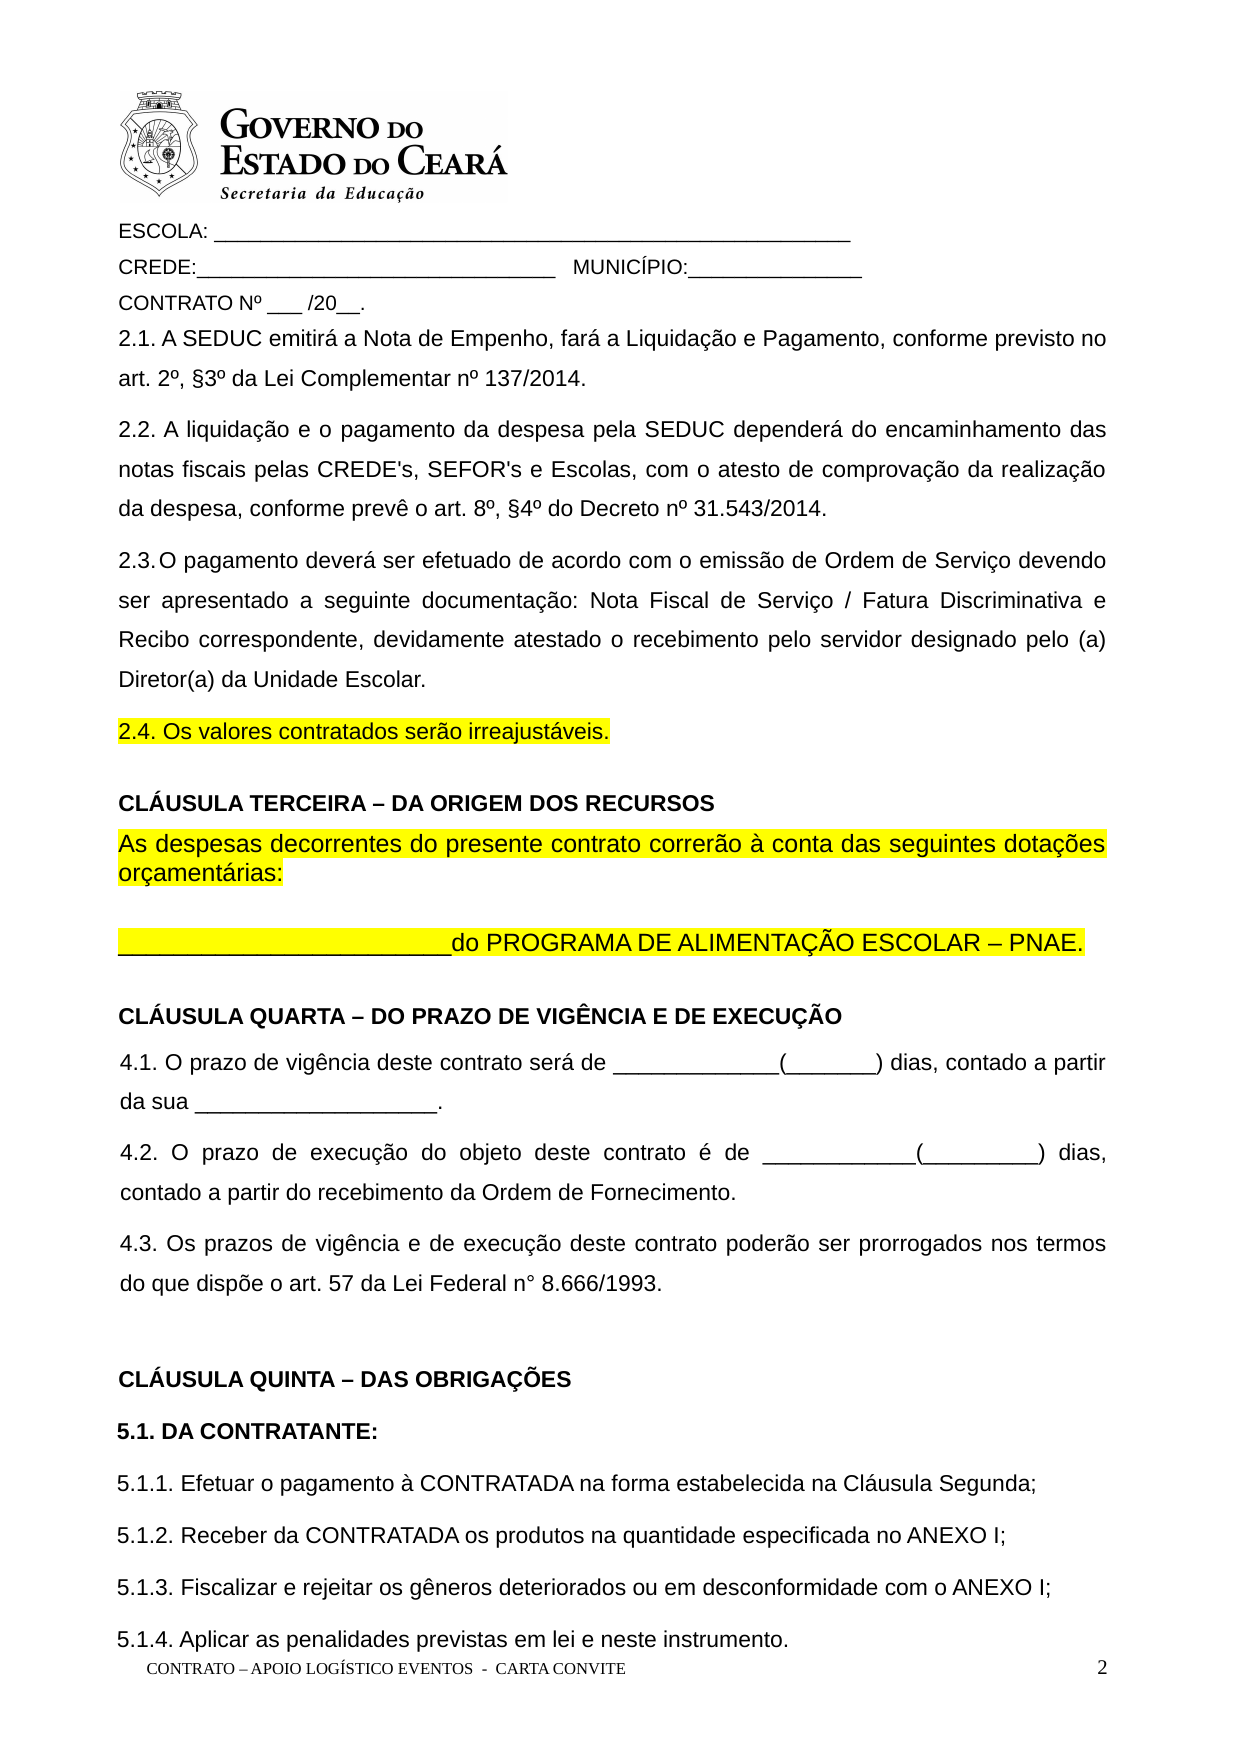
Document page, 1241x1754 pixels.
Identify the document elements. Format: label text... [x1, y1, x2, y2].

text 2.4. Os valores contratados serão irreajustáveis. [118, 718, 1107, 744]
text 5.1.4. Aplicar as penalidades previstas em lei e neste instrumento. [117, 1626, 1107, 1653]
text 2.2. A liquidação e o pagamento da despesa pela SEDUC dependerá do encaminhamento das notas fiscais pelas CREDE's, SEFOR's e Escolas, com o atesto de comprovação da realização da despesa, conforme prevê o art. 8º, §4º do Decreto nº 31.543/2014. [118, 416, 1107, 522]
text 5.1.1. Efetuar o pagamento à CONTRATADA na forma estabelecida na Cláusula Segunda; [117, 1470, 1107, 1497]
text 4.3. Os prazos de vigência e de execução deste contrato poderão ser prorrogados nos termos do que dispõe o art. 57 da Lei Federal n° 8.666/1993. [119, 1230, 1107, 1296]
subtitle CLÁUSULA QUARTA – DO PRAZO DE VIGÊNCIA E DE EXECUÇÃO [118, 1003, 1107, 1029]
text 5.1.3. Fiscalizar e rejeitar os gêneros deteriorados ou em desconformidade com o ANEXO I; [117, 1574, 1107, 1601]
text 5.1.2. Receber da CONTRATADA os produtos na quantidade especificada no ANEXO I; [117, 1522, 1107, 1549]
text As despesas decorrentes do presente contrato correrão à conta das seguintes dotações orçamentárias: [118, 829, 1107, 886]
text 2.1. A SEDUC emitirá a Nota de Empenho, fará a Liquidação e Pagamento, conforme previsto no art. 2º, §3º da Lei Complementar nº 137/2014. [118, 325, 1107, 391]
text ________________________do PROGRAMA DE ALIMENTAÇÃO ESCOLAR – PNAE. [118, 928, 1107, 956]
text 4.2. O prazo de execução do objeto deste contrato é de ____________(_________) dias, contado a partir do recebimento da Ordem de Fornecimento. [120, 1139, 1107, 1205]
subtitle CLÁUSULA QUINTA – DAS OBRIGAÇÕES [118, 1366, 1107, 1393]
text 4.1. O prazo de vigência deste contrato será de _____________(_______) dias, contado a partir da sua ___________________. [119, 1048, 1107, 1114]
subtitle CLÁUSULA TERCEIRA – DA ORIGEM DOS RECURSOS [118, 789, 1107, 816]
text 2.3. O pagamento deverá ser efetuado de acordo com o emissão de Ordem de Serviço devendo ser apresentado a seguinte documentação: Nota Fiscal de Serviço / Fatura Discriminativa e Recibo correspondente, devidamente atestado o recebimento pelo servidor designado pelo (a) Diretor(a) da Unidade Escolar. [118, 547, 1107, 692]
text 5.1. DA CONTRATANTE: [117, 1418, 1107, 1445]
picture [120, 91, 508, 203]
